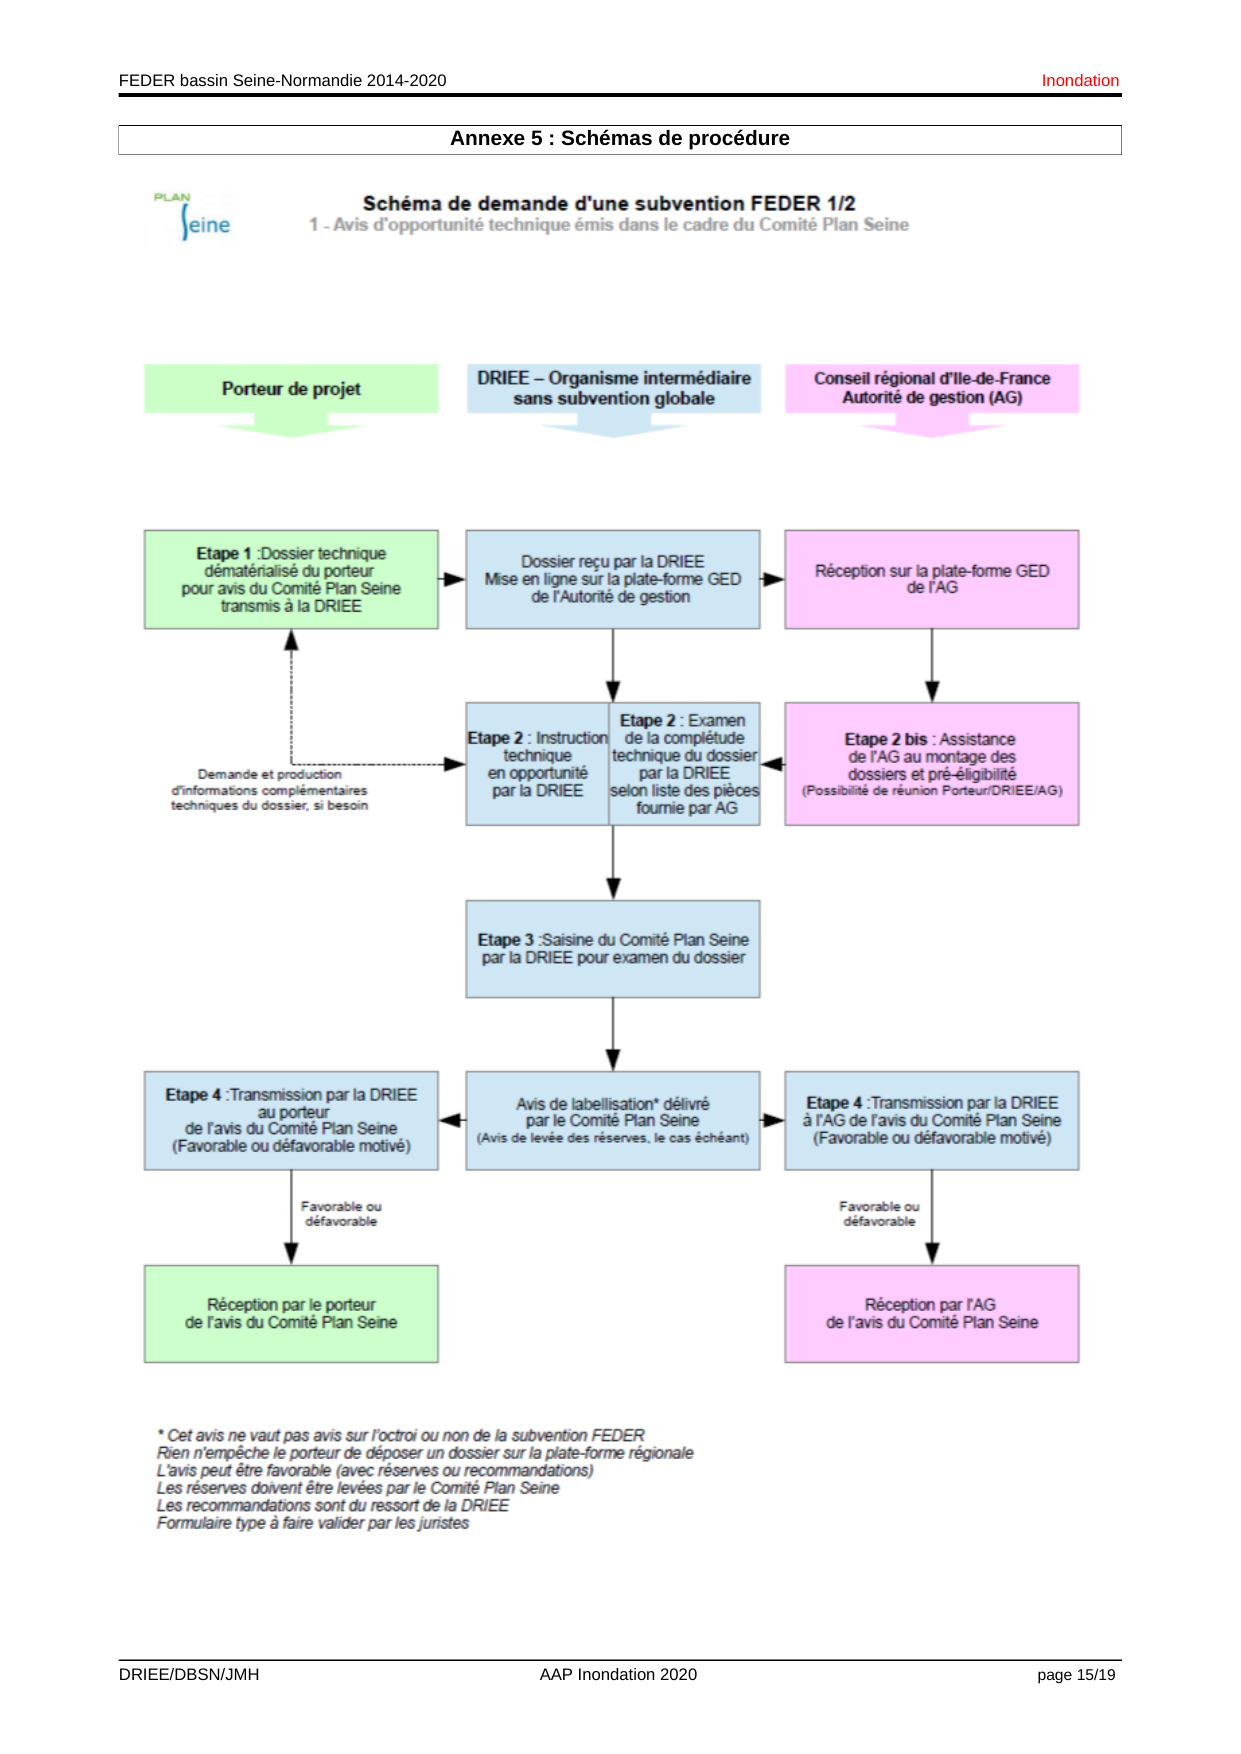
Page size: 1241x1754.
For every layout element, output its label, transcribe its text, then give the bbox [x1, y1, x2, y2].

text DRIEE/DBSN/JMH AAP Inondation 2020 page 15/19 [119, 1665, 1121, 1684]
picture [118, 125, 1122, 155]
picture [118, 93, 1122, 97]
text FEDER bassin Seine-Normandie 2014-2020 Inondation [119, 71, 1121, 90]
picture [118, 188, 1122, 1661]
